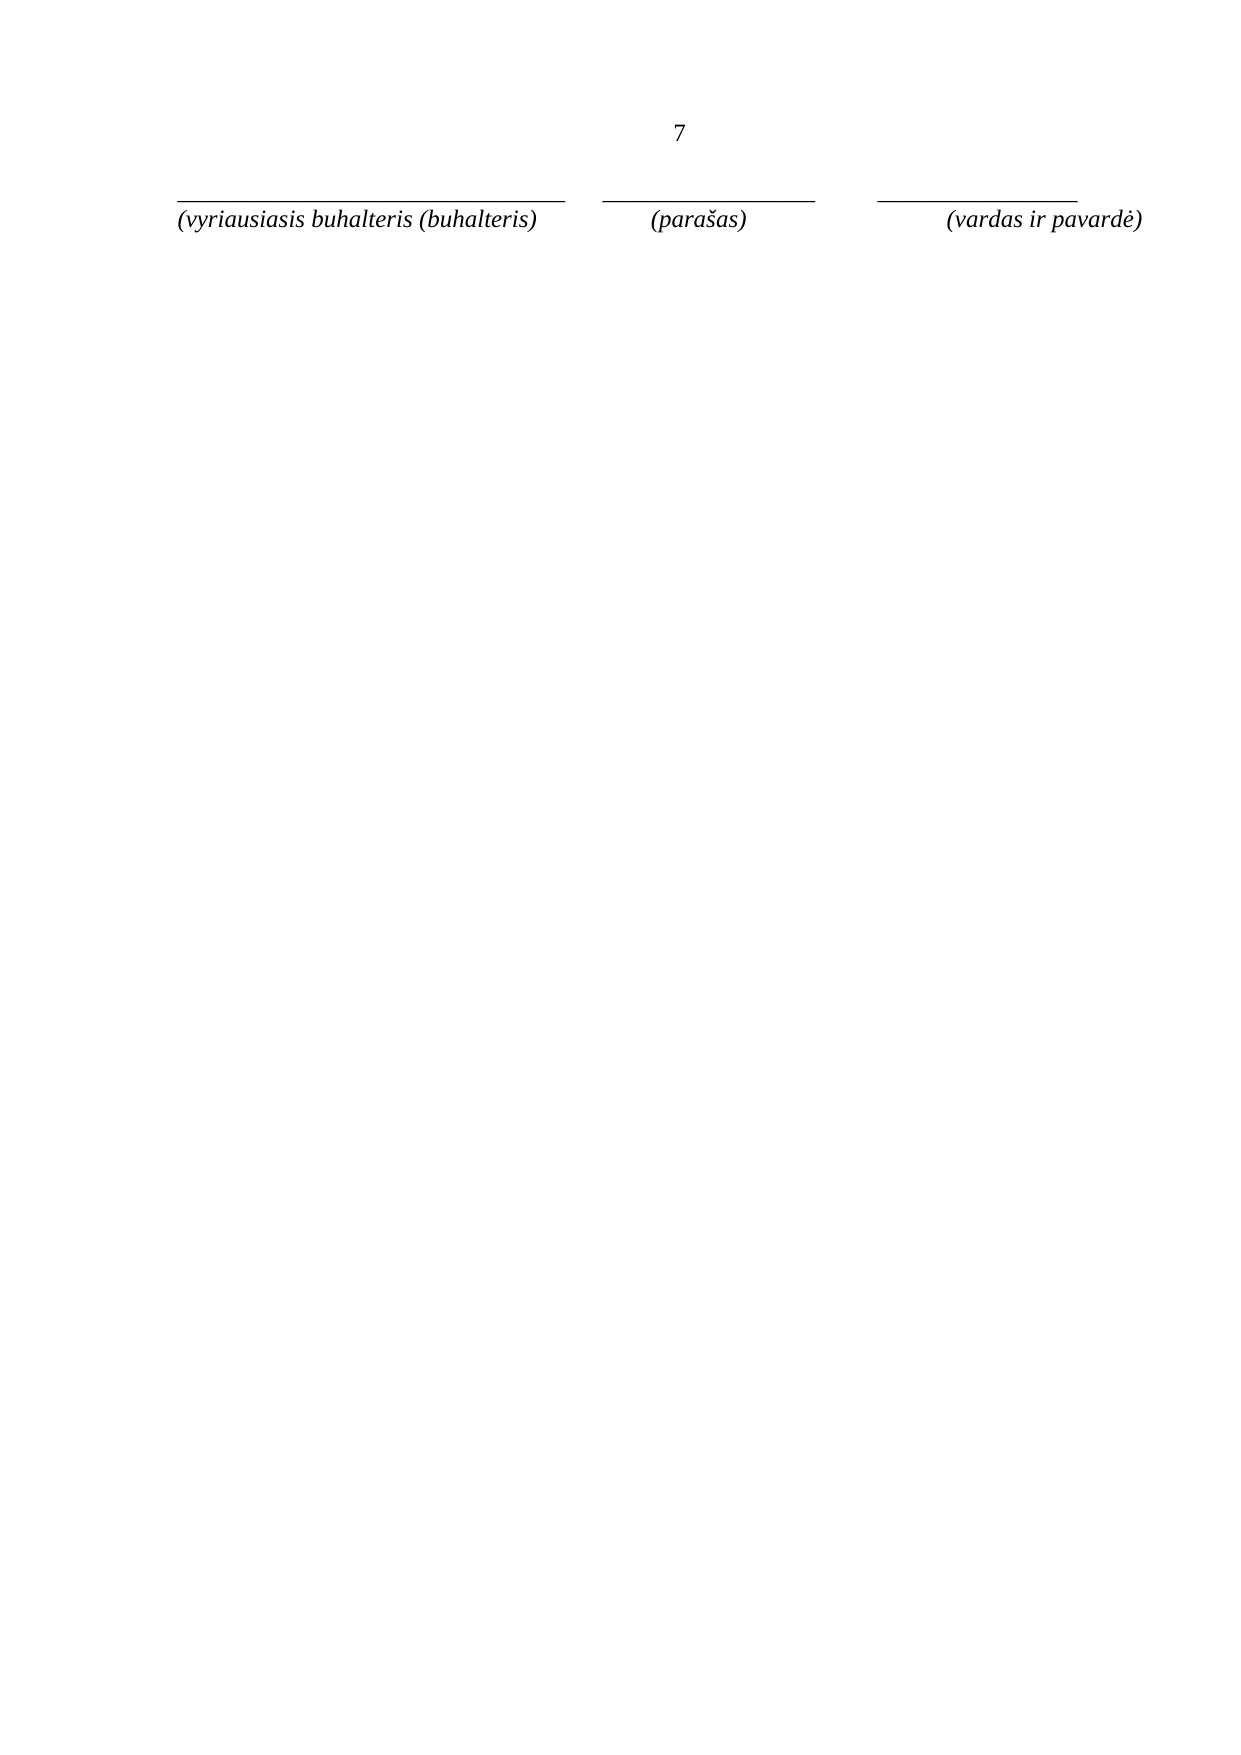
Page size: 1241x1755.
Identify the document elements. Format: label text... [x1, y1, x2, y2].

text _______________________________ _________________ ________________ [177, 176, 1181, 204]
text (vyriausiasis buhalteris (buhalteris) (parašas) (vardas ir pavardė) [177, 204, 1181, 233]
